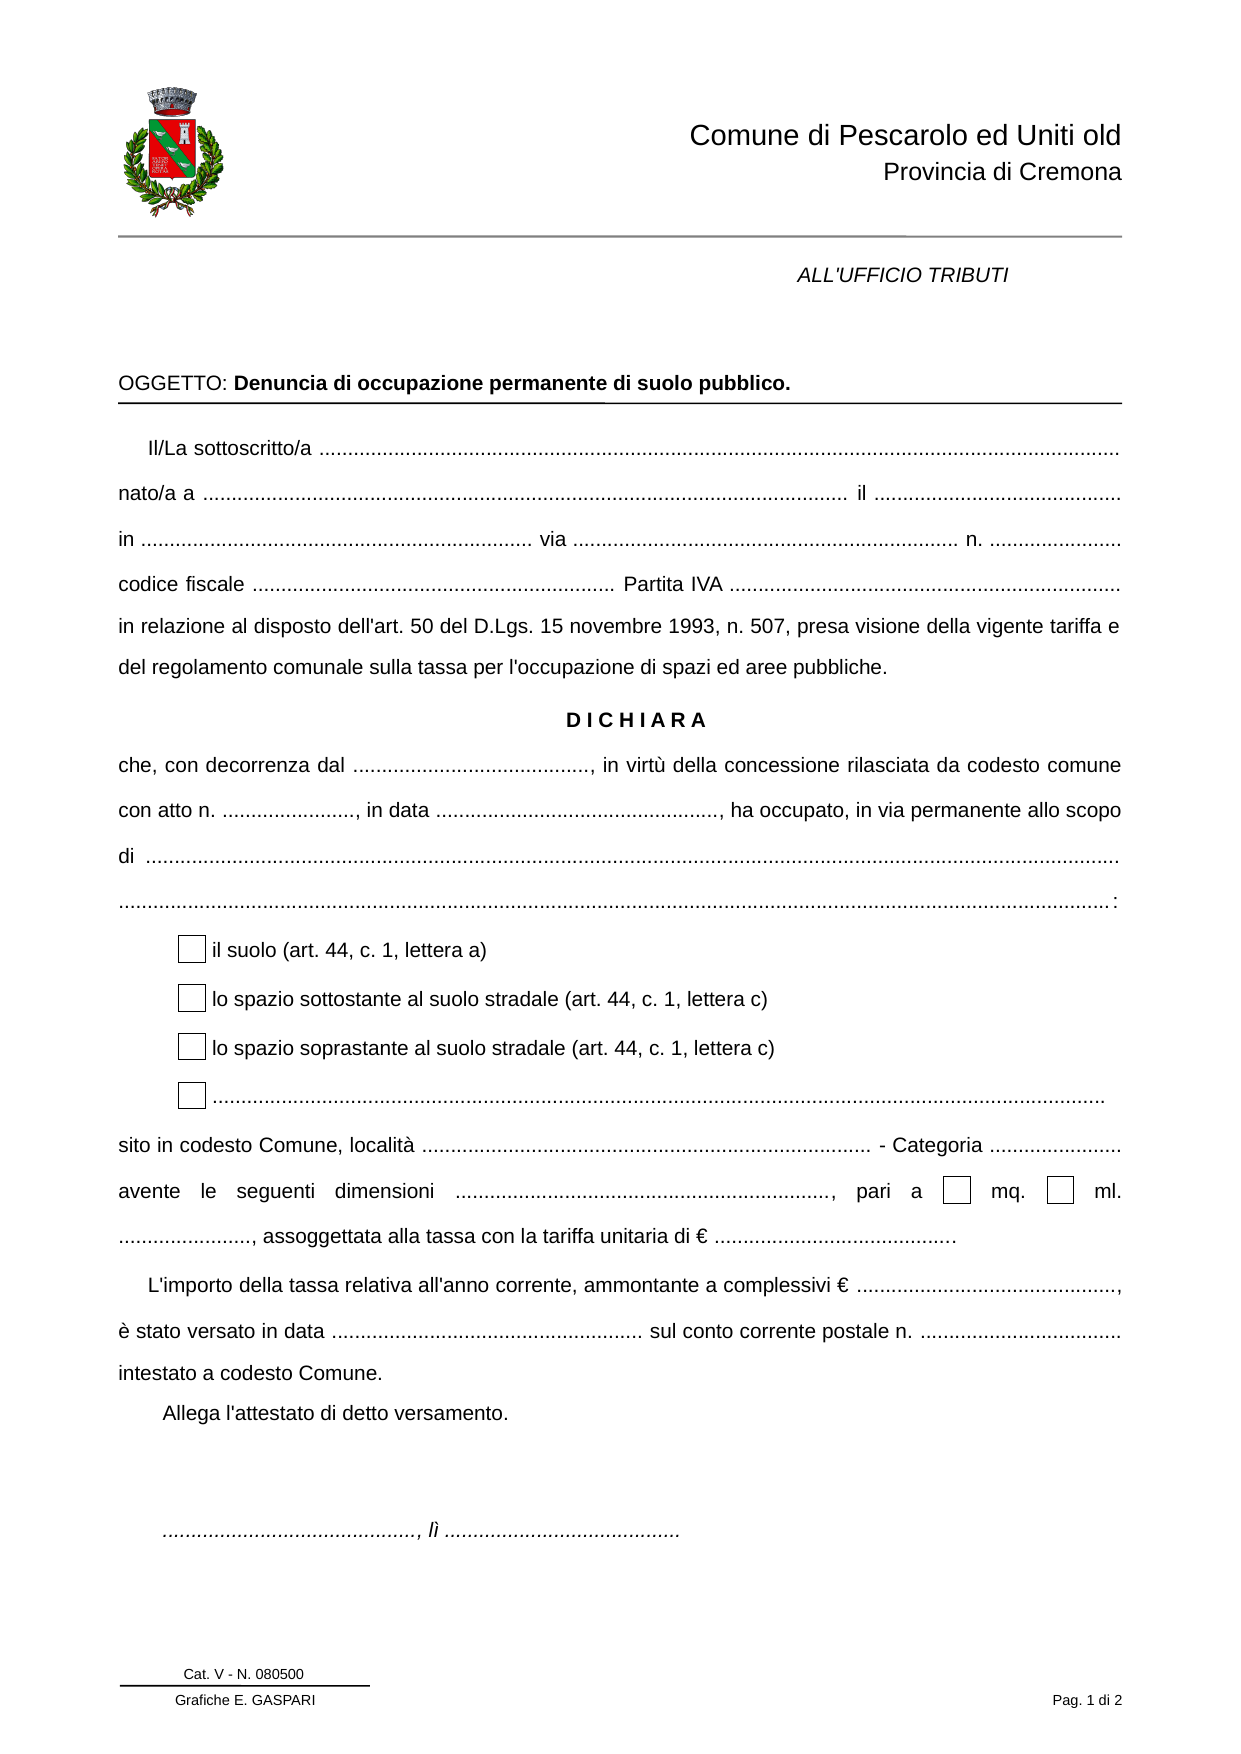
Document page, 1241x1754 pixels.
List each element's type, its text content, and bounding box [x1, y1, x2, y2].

text che, con decorrenza dal ........................................., in virtù della concessione rilasciata da codesto comune con atto n. ......................., in data ................................................., ha occupato, in via permanente allo scopo di ......................................................................................................................................................................... ............................................................................................................................................................................: [118, 749, 1122, 914]
text Provincia di Cremona [224, 157, 1122, 185]
text lo spazio sottostante al suolo stradale (art. 44, c. 1, lettera c) [177, 983, 944, 1012]
text L'importo della tassa relativa all'anno corrente, ammontante a complessivi € ............................................., è stato versato in data ...................................................... sul conto corrente postale n. ................................... intestato a codesto Comune. [118, 1269, 1122, 1384]
text sito in codesto Comune, località .............................................................................. - Categoria ....................... avente le seguenti dimensioni ................................................................., pari a mq. ml. ......................., assoggettata alla tassa con la tariffa unitaria di € .......................................... [118, 1129, 1122, 1249]
text Il/La sottoscritto/a ........................................................................................................................................... nato/a a ................................................................................................................ il ........................................... in .................................................................... via ................................................................... n. ....................... codice fiscale ............................................................... Partita IVA .................................................................... in relazione al disposto dell'art. 50 del D.Lgs. 15 novembre 1993, n. 507, presa visione della vigente tariffa e del regolamento comunale sulla tassa per l'occupazione di spazi ed aree pubbliche. [118, 432, 1122, 679]
text ............................................, lì ......................................... [162, 1514, 1122, 1542]
text D I C H I A R A [566, 708, 1122, 732]
text Allega l'attestato di detto versamento. [162, 1401, 1122, 1425]
text lo spazio soprastante al suolo stradale (art. 44, c. 1, lettera c) [177, 1032, 944, 1061]
text OGGETTO: Denuncia di occupazione permanente di suolo pubblico. [118, 371, 1122, 395]
picture [122, 87, 224, 219]
text il suolo (art. 44, c. 1, lettera a) [177, 934, 1122, 963]
text ........................................................................................................................................................... [118, 1081, 1122, 1109]
text Comune di Pescarolo ed Uniti old [224, 118, 1122, 152]
subtitle ALL'UFFICIO TRIBUTI [797, 263, 1122, 287]
